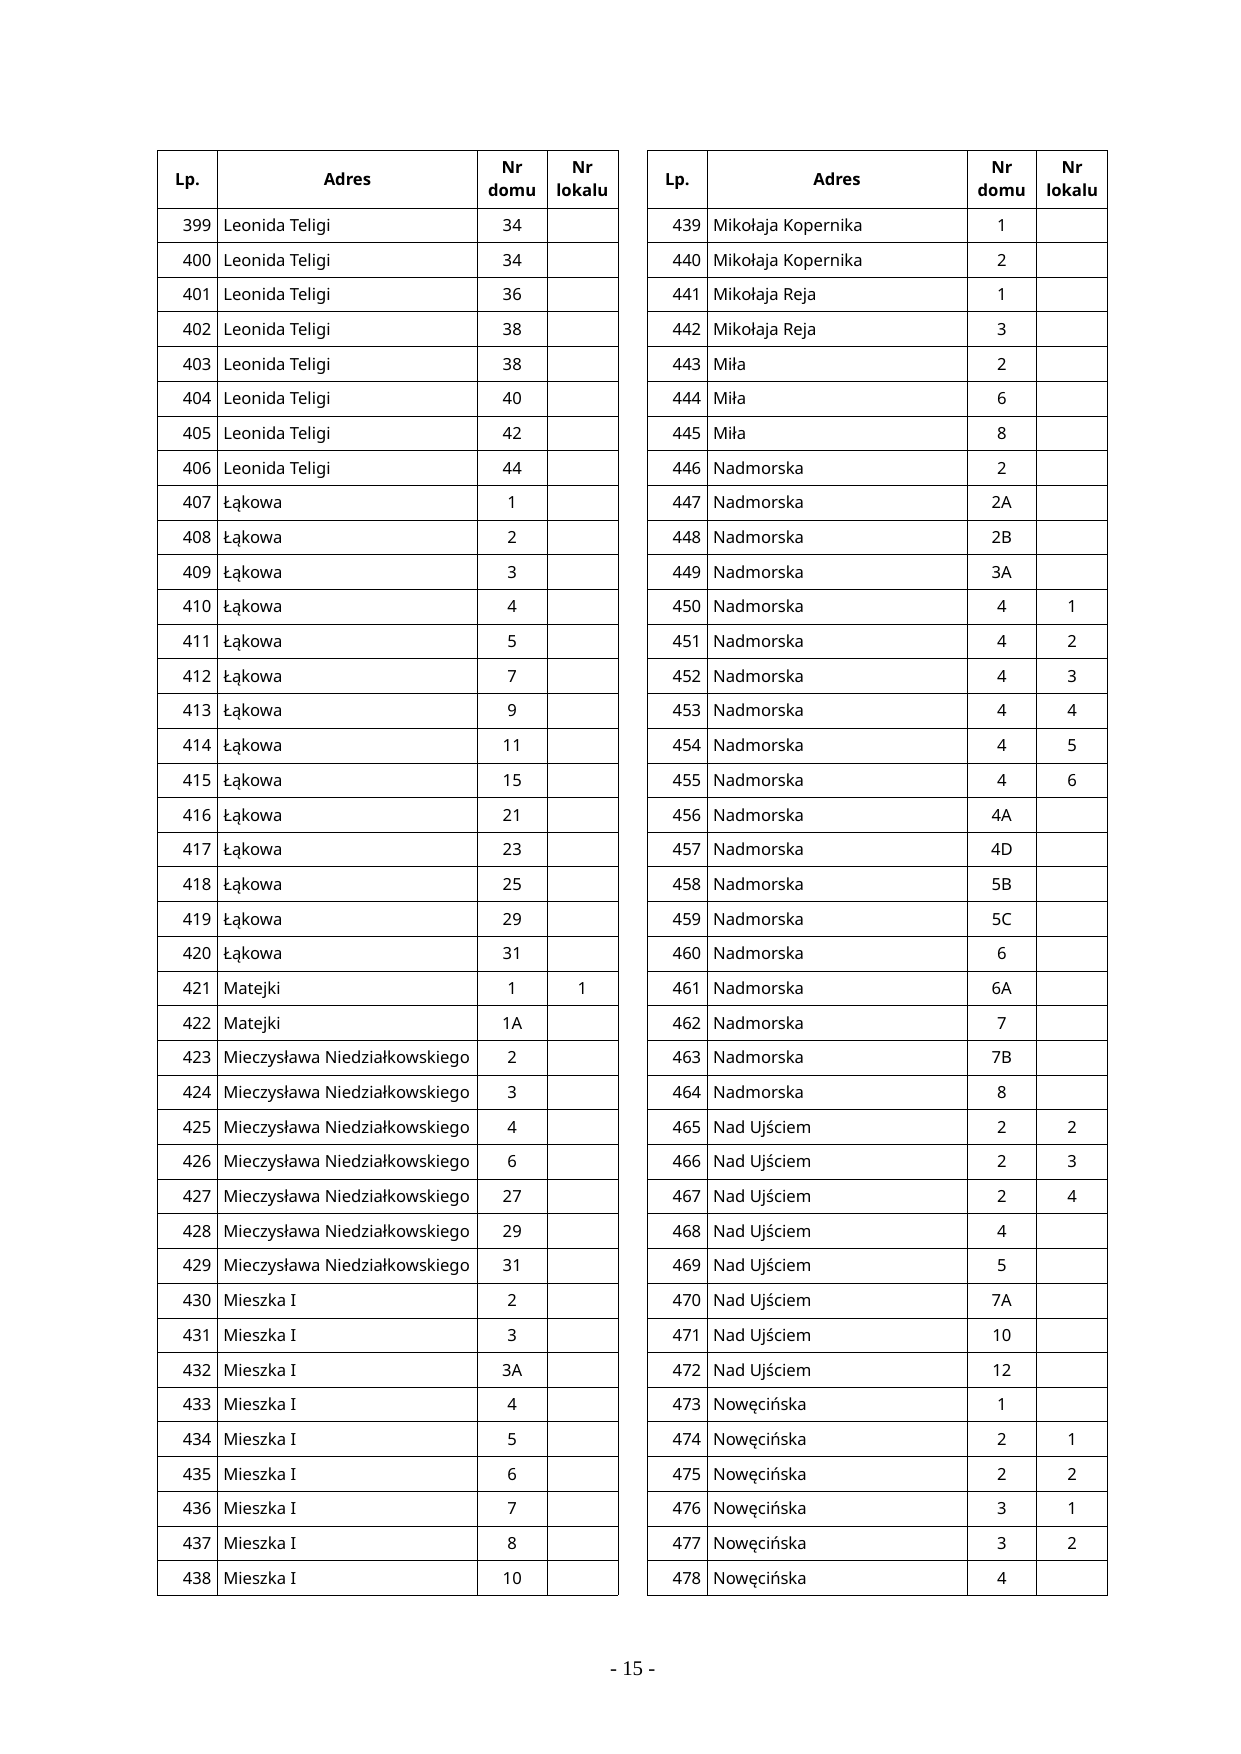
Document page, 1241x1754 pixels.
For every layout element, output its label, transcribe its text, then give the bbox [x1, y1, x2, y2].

table_cell 426 [158, 1145, 217, 1179]
table_cell 421 [158, 972, 217, 1005]
table_cell Mieszka I [218, 1284, 477, 1317]
table_cell Nowęcińska [708, 1492, 967, 1526]
table_cell [548, 1561, 618, 1595]
table_cell Nadmorska [708, 659, 967, 693]
table_cell [548, 764, 618, 797]
table_cell 1 [968, 278, 1036, 311]
table_cell 427 [158, 1180, 217, 1213]
table_cell 2 [478, 521, 547, 554]
table_cell 412 [158, 659, 217, 693]
table_cell [548, 209, 618, 242]
table_cell 459 [648, 902, 707, 936]
table_cell 437 [158, 1527, 217, 1560]
table_cell 3 [968, 1527, 1036, 1560]
table_cell Nad Ujściem [708, 1284, 967, 1317]
table_cell 5 [478, 1422, 547, 1456]
table_cell 2 [968, 1110, 1036, 1144]
table_cell 399 [158, 209, 217, 242]
table_cell [548, 694, 618, 728]
table_cell Łąkowa [218, 764, 477, 797]
table_cell Łąkowa [218, 625, 477, 658]
table_cell [548, 1041, 618, 1074]
table_cell [1037, 1388, 1107, 1421]
table_cell Nadmorska [708, 1006, 967, 1040]
table_cell 3 [478, 555, 547, 589]
table_cell Nad Ujściem [708, 1353, 967, 1387]
table_cell Mieszka I [218, 1319, 477, 1352]
table_cell 4 [968, 694, 1036, 728]
table_cell 27 [478, 1180, 547, 1213]
table_cell 3 [968, 1492, 1036, 1526]
table_cell 21 [478, 798, 547, 832]
table_cell Nowęcińska [708, 1388, 967, 1421]
table_cell Leonida Teligi [218, 417, 477, 450]
table_cell 457 [648, 833, 707, 866]
table_cell 2 [968, 1145, 1036, 1179]
table_cell [548, 521, 618, 554]
table_cell 4 [968, 1214, 1036, 1248]
table_cell 476 [648, 1492, 707, 1526]
table_cell 471 [648, 1319, 707, 1352]
table_header Nr domu [478, 151, 547, 207]
table_cell Leonida Teligi [218, 243, 477, 277]
table_cell Mieczysława Niedziałkowskiego [218, 1110, 477, 1144]
table_cell 441 [648, 278, 707, 311]
table_cell Nadmorska [708, 694, 967, 728]
table_cell 9 [478, 694, 547, 728]
table_cell Mieczysława Niedziałkowskiego [218, 1076, 477, 1109]
table_cell 7 [478, 659, 547, 693]
table_cell 1 [1037, 590, 1107, 624]
table_cell [548, 382, 618, 416]
table_cell [548, 867, 618, 901]
table_cell 444 [648, 382, 707, 416]
table_cell [1037, 867, 1107, 901]
table_cell [548, 1249, 618, 1283]
table_cell 4 [1037, 1180, 1107, 1213]
table_cell Nadmorska [708, 937, 967, 971]
table_cell 1A [478, 1006, 547, 1040]
table_cell 452 [648, 659, 707, 693]
table_cell 475 [648, 1457, 707, 1491]
table_cell Nadmorska [708, 867, 967, 901]
table_cell Leonida Teligi [218, 209, 477, 242]
table_cell 12 [968, 1353, 1036, 1387]
table_cell 424 [158, 1076, 217, 1109]
table_cell 404 [158, 382, 217, 416]
table_cell 3A [478, 1353, 547, 1387]
table_cell 438 [158, 1561, 217, 1595]
table_cell 458 [648, 867, 707, 901]
table_cell 31 [478, 937, 547, 971]
table_cell [548, 902, 618, 936]
table_cell [548, 729, 618, 762]
table_cell Nad Ujściem [708, 1249, 967, 1283]
table_cell 5 [968, 1249, 1036, 1283]
table_cell 6 [968, 382, 1036, 416]
table_cell 7 [478, 1492, 547, 1526]
table_cell [1037, 243, 1107, 277]
table_cell 447 [648, 486, 707, 519]
table_cell 1 [968, 1388, 1036, 1421]
table_cell Nadmorska [708, 1041, 967, 1074]
table_cell 466 [648, 1145, 707, 1179]
table_cell 5C [968, 902, 1036, 936]
table_cell 29 [478, 1214, 547, 1248]
table_cell 1 [1037, 1422, 1107, 1456]
table_cell Łąkowa [218, 555, 477, 589]
table_cell Łąkowa [218, 798, 477, 832]
table_cell [1037, 1006, 1107, 1040]
table_cell Mieczysława Niedziałkowskiego [218, 1214, 477, 1248]
table_cell Miła [708, 382, 967, 416]
table_cell 401 [158, 278, 217, 311]
table_cell 433 [158, 1388, 217, 1421]
table_cell 1 [1037, 1492, 1107, 1526]
table_cell 446 [648, 451, 707, 485]
table_cell 465 [648, 1110, 707, 1144]
table_cell Mieszka I [218, 1492, 477, 1526]
table_cell Nadmorska [708, 972, 967, 1005]
table_cell Mieczysława Niedziałkowskiego [218, 1249, 477, 1283]
table_cell 407 [158, 486, 217, 519]
table_cell 456 [648, 798, 707, 832]
table_cell [548, 243, 618, 277]
table_cell [548, 1110, 618, 1144]
table_cell 408 [158, 521, 217, 554]
table_cell Mikołaja Reja [708, 312, 967, 346]
table_cell Łąkowa [218, 833, 477, 866]
table_cell 411 [158, 625, 217, 658]
table_cell Matejki [218, 1006, 477, 1040]
table_cell [1037, 555, 1107, 589]
table_cell 5B [968, 867, 1036, 901]
table_cell 15 [478, 764, 547, 797]
table_cell Leonida Teligi [218, 451, 477, 485]
table_cell 3 [1037, 659, 1107, 693]
table_cell [1037, 1319, 1107, 1352]
table_cell Mieszka I [218, 1353, 477, 1387]
table_cell 7B [968, 1041, 1036, 1074]
table_cell [548, 451, 618, 485]
table_cell 448 [648, 521, 707, 554]
table_cell 474 [648, 1422, 707, 1456]
table_cell 4 [968, 1561, 1036, 1595]
table_cell 442 [648, 312, 707, 346]
table_cell Łąkowa [218, 659, 477, 693]
table_cell Nadmorska [708, 521, 967, 554]
table_cell 5 [1037, 729, 1107, 762]
table_cell [548, 278, 618, 311]
table_cell Nadmorska [708, 764, 967, 797]
table_cell Nadmorska [708, 590, 967, 624]
table_cell 4 [968, 659, 1036, 693]
table_cell [548, 1214, 618, 1248]
table_cell 10 [968, 1319, 1036, 1352]
table_cell 34 [478, 209, 547, 242]
table_cell 449 [648, 555, 707, 589]
table_cell Nadmorska [708, 625, 967, 658]
table_cell Nadmorska [708, 798, 967, 832]
table_header Lp. [158, 151, 217, 207]
table_cell 405 [158, 417, 217, 450]
table_cell [1037, 209, 1107, 242]
table_cell Mieczysława Niedziałkowskiego [218, 1145, 477, 1179]
table_cell Nad Ujściem [708, 1180, 967, 1213]
table_cell [1037, 937, 1107, 971]
table_cell 6 [1037, 764, 1107, 797]
table_cell 430 [158, 1284, 217, 1317]
table_cell 4A [968, 798, 1036, 832]
table_cell Nadmorska [708, 833, 967, 866]
table_cell [1037, 347, 1107, 381]
table_cell [1037, 382, 1107, 416]
table_cell 29 [478, 902, 547, 936]
table_cell Nowęcińska [708, 1457, 967, 1491]
table_cell [1037, 833, 1107, 866]
table_cell [548, 625, 618, 658]
table_cell 455 [648, 764, 707, 797]
table_cell 2 [968, 243, 1036, 277]
table_cell 443 [648, 347, 707, 381]
table_cell 3 [1037, 1145, 1107, 1179]
table_cell Nowęcińska [708, 1561, 967, 1595]
table_cell 418 [158, 867, 217, 901]
table_cell [1037, 486, 1107, 519]
table_cell [1037, 312, 1107, 346]
table_cell 44 [478, 451, 547, 485]
table_cell 453 [648, 694, 707, 728]
table_header Lp. [648, 151, 707, 207]
table_cell [548, 590, 618, 624]
table_cell [548, 1076, 618, 1109]
table_cell 2 [968, 451, 1036, 485]
table_cell Łąkowa [218, 694, 477, 728]
table_cell 8 [478, 1527, 547, 1560]
table_cell 6 [478, 1145, 547, 1179]
table_cell Nadmorska [708, 729, 967, 762]
table_cell 417 [158, 833, 217, 866]
table_cell 420 [158, 937, 217, 971]
table_cell 6 [968, 937, 1036, 971]
table_cell Nadmorska [708, 1076, 967, 1109]
table_cell Mieczysława Niedziałkowskiego [218, 1041, 477, 1074]
table_cell 2 [478, 1284, 547, 1317]
table_cell 463 [648, 1041, 707, 1074]
table_cell Łąkowa [218, 902, 477, 936]
table_cell [548, 347, 618, 381]
table_cell 439 [648, 209, 707, 242]
table_cell [548, 798, 618, 832]
table_cell 454 [648, 729, 707, 762]
table_cell 3 [968, 312, 1036, 346]
table_cell 10 [478, 1561, 547, 1595]
table_cell 2 [1037, 625, 1107, 658]
table_cell 440 [648, 243, 707, 277]
table_cell [1037, 902, 1107, 936]
table_cell 1 [478, 486, 547, 519]
table_cell Leonida Teligi [218, 382, 477, 416]
table_cell 4 [968, 625, 1036, 658]
table_cell Mieszka I [218, 1457, 477, 1491]
table_cell Nad Ujściem [708, 1319, 967, 1352]
table_cell [1037, 521, 1107, 554]
table_cell Matejki [218, 972, 477, 1005]
table_cell Nowęcińska [708, 1422, 967, 1456]
table_cell Mieszka I [218, 1422, 477, 1456]
table_cell Miła [708, 347, 967, 381]
table_header Nr lokalu [1037, 151, 1107, 207]
table_cell 38 [478, 312, 547, 346]
table_cell 7 [968, 1006, 1036, 1040]
table_cell 432 [158, 1353, 217, 1387]
table_cell 36 [478, 278, 547, 311]
table_cell 8 [968, 1076, 1036, 1109]
table_cell 3 [478, 1076, 547, 1109]
table_cell 416 [158, 798, 217, 832]
table_cell 2 [1037, 1457, 1107, 1491]
table_cell Nad Ujściem [708, 1145, 967, 1179]
table_cell 477 [648, 1527, 707, 1560]
table_cell 3 [478, 1319, 547, 1352]
table_cell [548, 486, 618, 519]
table_cell 402 [158, 312, 217, 346]
table_cell 425 [158, 1110, 217, 1144]
table_cell 4 [1037, 694, 1107, 728]
table_cell Mieszka I [218, 1561, 477, 1595]
table_cell 415 [158, 764, 217, 797]
table_cell Mieszka I [218, 1527, 477, 1560]
table_cell [548, 937, 618, 971]
table_cell [1037, 1041, 1107, 1074]
table_cell 429 [158, 1249, 217, 1283]
table_cell [1037, 1561, 1107, 1595]
table_cell 470 [648, 1284, 707, 1317]
table_cell Nad Ujściem [708, 1214, 967, 1248]
table_cell 469 [648, 1249, 707, 1283]
table_header Nr domu [968, 151, 1036, 207]
table_cell 467 [648, 1180, 707, 1213]
table_cell Nad Ujściem [708, 1110, 967, 1144]
table_cell Łąkowa [218, 729, 477, 762]
table_cell 451 [648, 625, 707, 658]
table_cell 40 [478, 382, 547, 416]
table_cell 468 [648, 1214, 707, 1248]
table_cell Mikołaja Kopernika [708, 209, 967, 242]
table_header Adres [708, 151, 967, 207]
table_cell Leonida Teligi [218, 312, 477, 346]
table_cell 464 [648, 1076, 707, 1109]
table_cell Miła [708, 417, 967, 450]
table_cell 422 [158, 1006, 217, 1040]
table_cell 445 [648, 417, 707, 450]
table_cell Łąkowa [218, 486, 477, 519]
table_cell 2 [968, 1180, 1036, 1213]
table_cell 409 [158, 555, 217, 589]
table_cell 2 [478, 1041, 547, 1074]
table_cell 1 [968, 209, 1036, 242]
table_cell 3A [968, 555, 1036, 589]
table_cell 472 [648, 1353, 707, 1387]
table_cell 435 [158, 1457, 217, 1491]
table_cell [548, 1180, 618, 1213]
table_cell 450 [648, 590, 707, 624]
table_cell 5 [478, 625, 547, 658]
table_cell [548, 659, 618, 693]
table_cell [548, 1353, 618, 1387]
table_cell 4D [968, 833, 1036, 866]
table_cell 25 [478, 867, 547, 901]
table_cell 406 [158, 451, 217, 485]
table_cell 414 [158, 729, 217, 762]
table_cell [1037, 972, 1107, 1005]
table_cell [1037, 798, 1107, 832]
table_cell 6 [478, 1457, 547, 1491]
table_cell Mikołaja Kopernika [708, 243, 967, 277]
table_cell [1037, 1284, 1107, 1317]
table_cell [548, 833, 618, 866]
table_cell 462 [648, 1006, 707, 1040]
table_cell Nadmorska [708, 486, 967, 519]
table_cell [548, 1388, 618, 1421]
table_cell 473 [648, 1388, 707, 1421]
table_cell [1037, 417, 1107, 450]
table_cell 7A [968, 1284, 1036, 1317]
table_cell 4 [478, 1110, 547, 1144]
table_cell [1037, 1353, 1107, 1387]
table_cell 436 [158, 1492, 217, 1526]
table_cell 410 [158, 590, 217, 624]
table_cell Nowęcińska [708, 1527, 967, 1560]
table_cell 23 [478, 833, 547, 866]
table_cell [1037, 451, 1107, 485]
table_cell 2B [968, 521, 1036, 554]
table_cell 428 [158, 1214, 217, 1248]
table_cell [548, 1457, 618, 1491]
table_cell 400 [158, 243, 217, 277]
table_cell [548, 1422, 618, 1456]
table_cell 431 [158, 1319, 217, 1352]
table_cell Łąkowa [218, 590, 477, 624]
table_cell 2A [968, 486, 1036, 519]
table_cell Łąkowa [218, 937, 477, 971]
table_cell Mieczysława Niedziałkowskiego [218, 1180, 477, 1213]
table_cell Łąkowa [218, 867, 477, 901]
table_cell 34 [478, 243, 547, 277]
table_header Adres [218, 151, 477, 207]
table_cell [1037, 1076, 1107, 1109]
table_cell 1 [548, 972, 618, 1005]
table_cell 419 [158, 902, 217, 936]
table_cell Łąkowa [218, 521, 477, 554]
table_cell [548, 1492, 618, 1526]
table_cell 2 [968, 347, 1036, 381]
table_cell 11 [478, 729, 547, 762]
table_cell Nadmorska [708, 555, 967, 589]
table_cell Nadmorska [708, 451, 967, 485]
table_cell Leonida Teligi [218, 347, 477, 381]
table_cell 2 [1037, 1527, 1107, 1560]
table_cell [1037, 1249, 1107, 1283]
table_cell [548, 555, 618, 589]
table_cell [1037, 1214, 1107, 1248]
table_cell 423 [158, 1041, 217, 1074]
table_cell 434 [158, 1422, 217, 1456]
table_cell [548, 1284, 618, 1317]
table_cell 2 [968, 1422, 1036, 1456]
table_cell 1 [478, 972, 547, 1005]
table_cell 6A [968, 972, 1036, 1005]
table_cell Leonida Teligi [218, 278, 477, 311]
table_cell 4 [968, 590, 1036, 624]
table_cell [548, 1006, 618, 1040]
table_cell Nadmorska [708, 902, 967, 936]
table_cell [548, 1319, 618, 1352]
table_cell 4 [968, 729, 1036, 762]
table_cell [1037, 278, 1107, 311]
table_cell Mikołaja Reja [708, 278, 967, 311]
table_header Nr lokalu [548, 151, 618, 207]
table_cell 2 [1037, 1110, 1107, 1144]
table_cell 4 [478, 590, 547, 624]
table_cell 8 [968, 417, 1036, 450]
table_cell Mieszka I [218, 1388, 477, 1421]
table_cell 461 [648, 972, 707, 1005]
table_cell 403 [158, 347, 217, 381]
table_cell 460 [648, 937, 707, 971]
table_cell 4 [968, 764, 1036, 797]
table_cell 38 [478, 347, 547, 381]
table_cell [548, 417, 618, 450]
table_cell [548, 1527, 618, 1560]
table_cell 4 [478, 1388, 547, 1421]
table_cell 2 [968, 1457, 1036, 1491]
table_cell 31 [478, 1249, 547, 1283]
table_cell 413 [158, 694, 217, 728]
table_cell [548, 312, 618, 346]
table_cell 478 [648, 1561, 707, 1595]
table_cell 42 [478, 417, 547, 450]
table_cell [548, 1145, 618, 1179]
